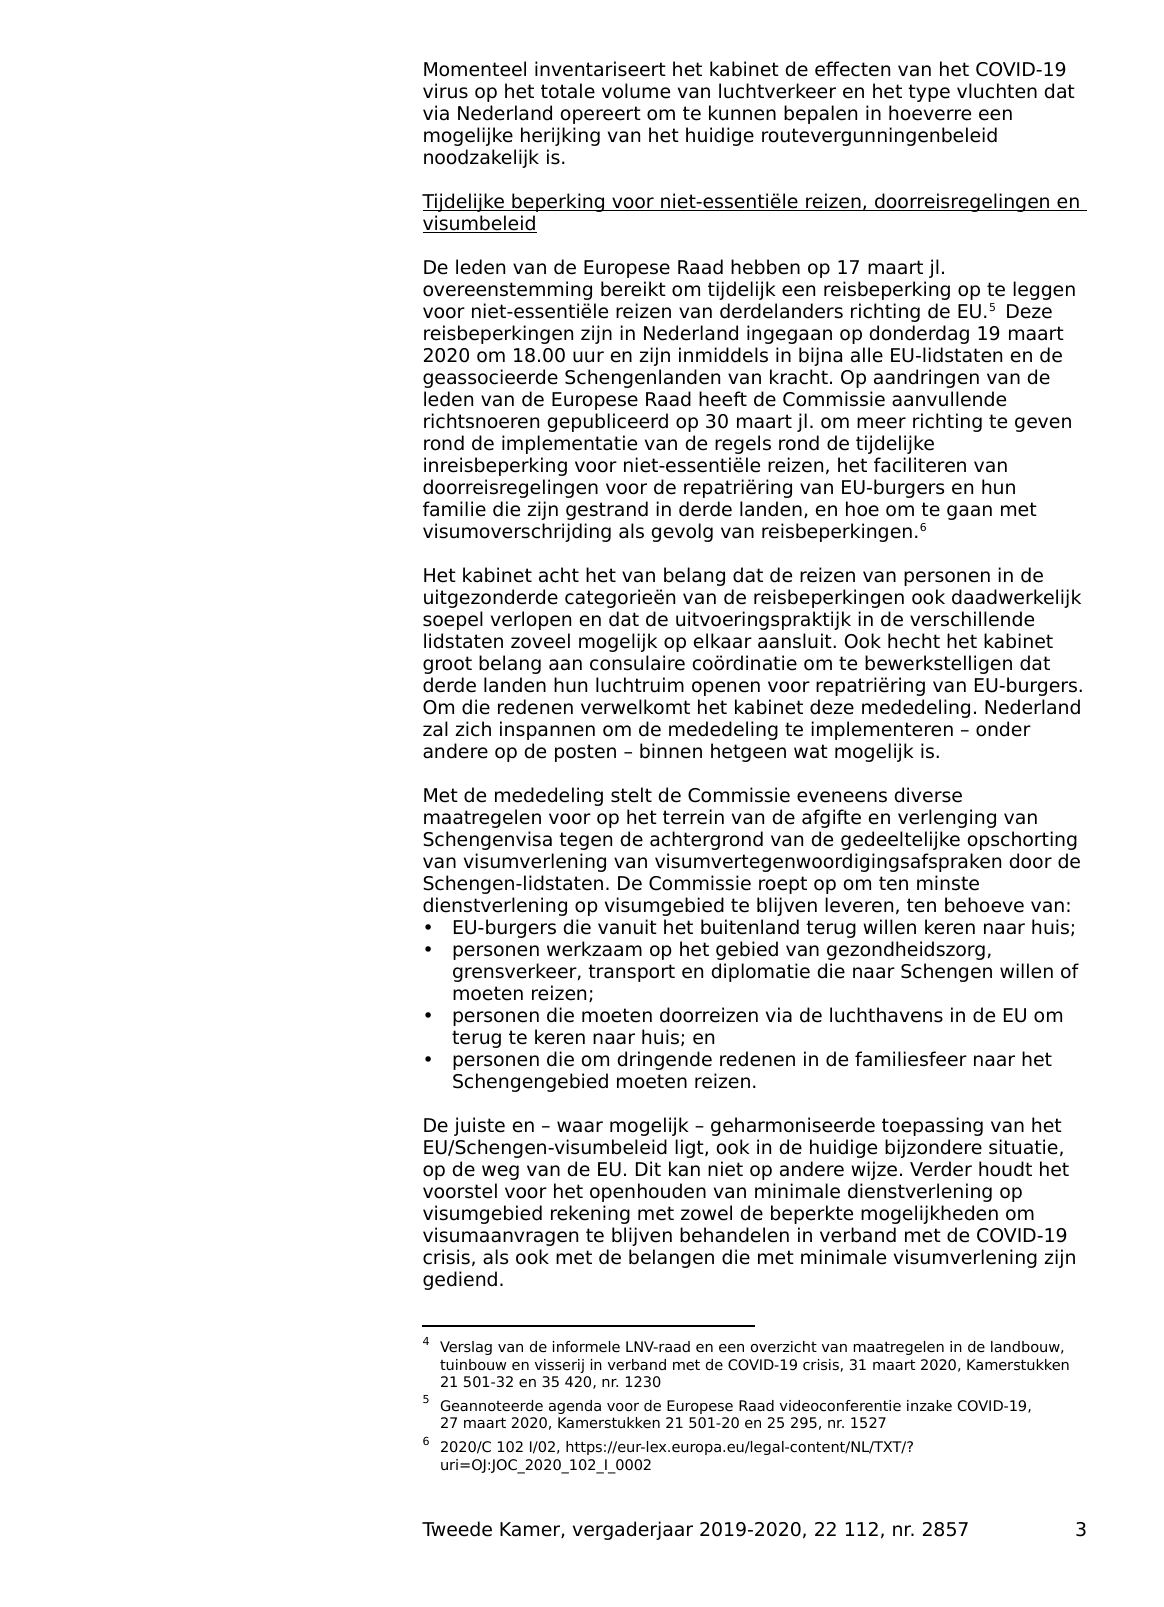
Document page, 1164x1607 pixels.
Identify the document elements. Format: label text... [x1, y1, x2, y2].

text 2020/C 102 I/02, https://eur-lex.europa.eu/legal-content/NL/TXT/?uri=OJ:JOC_2020_102_I_0002 [422, 1435, 1087, 1474]
text • personen werkzaam op het gebied van gezondheidszorg, grensverkeer, transport en diplomatie die naar Schengen willen of moeten reizen; [422, 939, 1087, 1005]
text Verslag van de informele LNV-raad en een overzicht van maatregelen in de landbouw, tuinbouw en visserij in verband met de COVID-19 crisis, 31 maart 2020, Kamerstukken 21 501-32 en 35 420, nr. 1230 [422, 1335, 1087, 1391]
text Het kabinet acht het van belang dat de reizen van personen in de uitgezonderde categorieën van de reisbeperkingen ook daadwerkelijk soepel verlopen en dat de uitvoeringspraktijk in de verschillende lidstaten zoveel mogelijk op elkaar aansluit. Ook hecht het kabinet groot belang aan consulaire coördinatie om te bewerkstelligen dat derde landen hun luchtruim openen voor repatriëring van EU-burgers. Om die redenen verwelkomt het kabinet deze mededeling. Nederland zal zich inspannen om de mededeling te implementeren – onder andere op de posten – binnen hetgeen wat mogelijk is. [422, 565, 1087, 763]
text • personen die moeten doorreizen via de luchthavens in de EU om terug te keren naar huis; en [422, 1005, 1087, 1049]
text De leden van de Europese Raad hebben op 17 maart jl. overeenstemming bereikt om tijdelijk een reisbeperking op te leggen voor niet-essentiële reizen van derdelanders richting de EU. Deze reisbeperkingen zijn in Nederland ingegaan op donderdag 19 maart 2020 om 18.00 uur en zijn inmiddels in bijna alle EU-lidstaten en de geassocieerde Schengenlanden van kracht. Op aandringen van de leden van de Europese Raad heeft de Commissie aanvullende richtsnoeren gepubliceerd op 30 maart jl. om meer richting te geven rond de implementatie van de regels rond de tijdelijke inreisbeperking voor niet-essentiële reizen, het faciliteren van doorreisregelingen voor de repatriëring van EU-burgers en hun familie die zijn gestrand in derde landen, en hoe om te gaan met visumoverschrijding als gevolg van reisbeperkingen. [422, 257, 1087, 543]
subtitle Tijdelijke beperking voor niet-essentiële reizen, doorreisregelingen en [422, 191, 1087, 210]
text • personen die om dringende redenen in de familiesfeer naar het Schengengebied moeten reizen. [422, 1049, 1087, 1093]
text Geannoteerde agenda voor de Europese Raad videoconferentie inzake COVID-19, 27 maart 2020, Kamerstukken 21 501-20 en 25 295, nr. 1527 [422, 1393, 1087, 1432]
subtitle visumbeleid [422, 211, 1087, 235]
text Met de mededeling stelt de Commissie eveneens diverse maatregelen voor op het terrein van de afgifte en verlenging van Schengenvisa tegen de achtergrond van de gedeeltelijke opschorting van visumverlening van visumvertegenwoordigingsafspraken door de Schengen-lidstaten. De Commissie roept op om ten minste dienstverlening op visumgebied te blijven leveren, ten behoeve van: [422, 785, 1087, 917]
text De juiste en – waar mogelijk – geharmoniseerde toepassing van het EU/Schengen-visumbeleid ligt, ook in de huidige bijzondere situatie, op de weg van de EU. Dit kan niet op andere wijze. Verder houdt het voorstel voor het openhouden van minimale dienstverlening op visumgebied rekening met zowel de beperkte mogelijkheden om visumaanvragen te blijven behandelen in verband met de COVID-19 crisis, als ook met de belangen die met minimale visumverlening zijn gediend. [422, 1115, 1087, 1291]
text Momenteel inventariseert het kabinet de effecten van het COVID-19 virus op het totale volume van luchtverkeer en het type vluchten dat via Nederland opereert om te kunnen bepalen in hoeverre een mogelijke herijking van het huidige routevergunningenbeleid noodzakelijk is. [422, 59, 1087, 169]
text • EU-burgers die vanuit het buitenland terug willen keren naar huis; [422, 917, 1087, 939]
